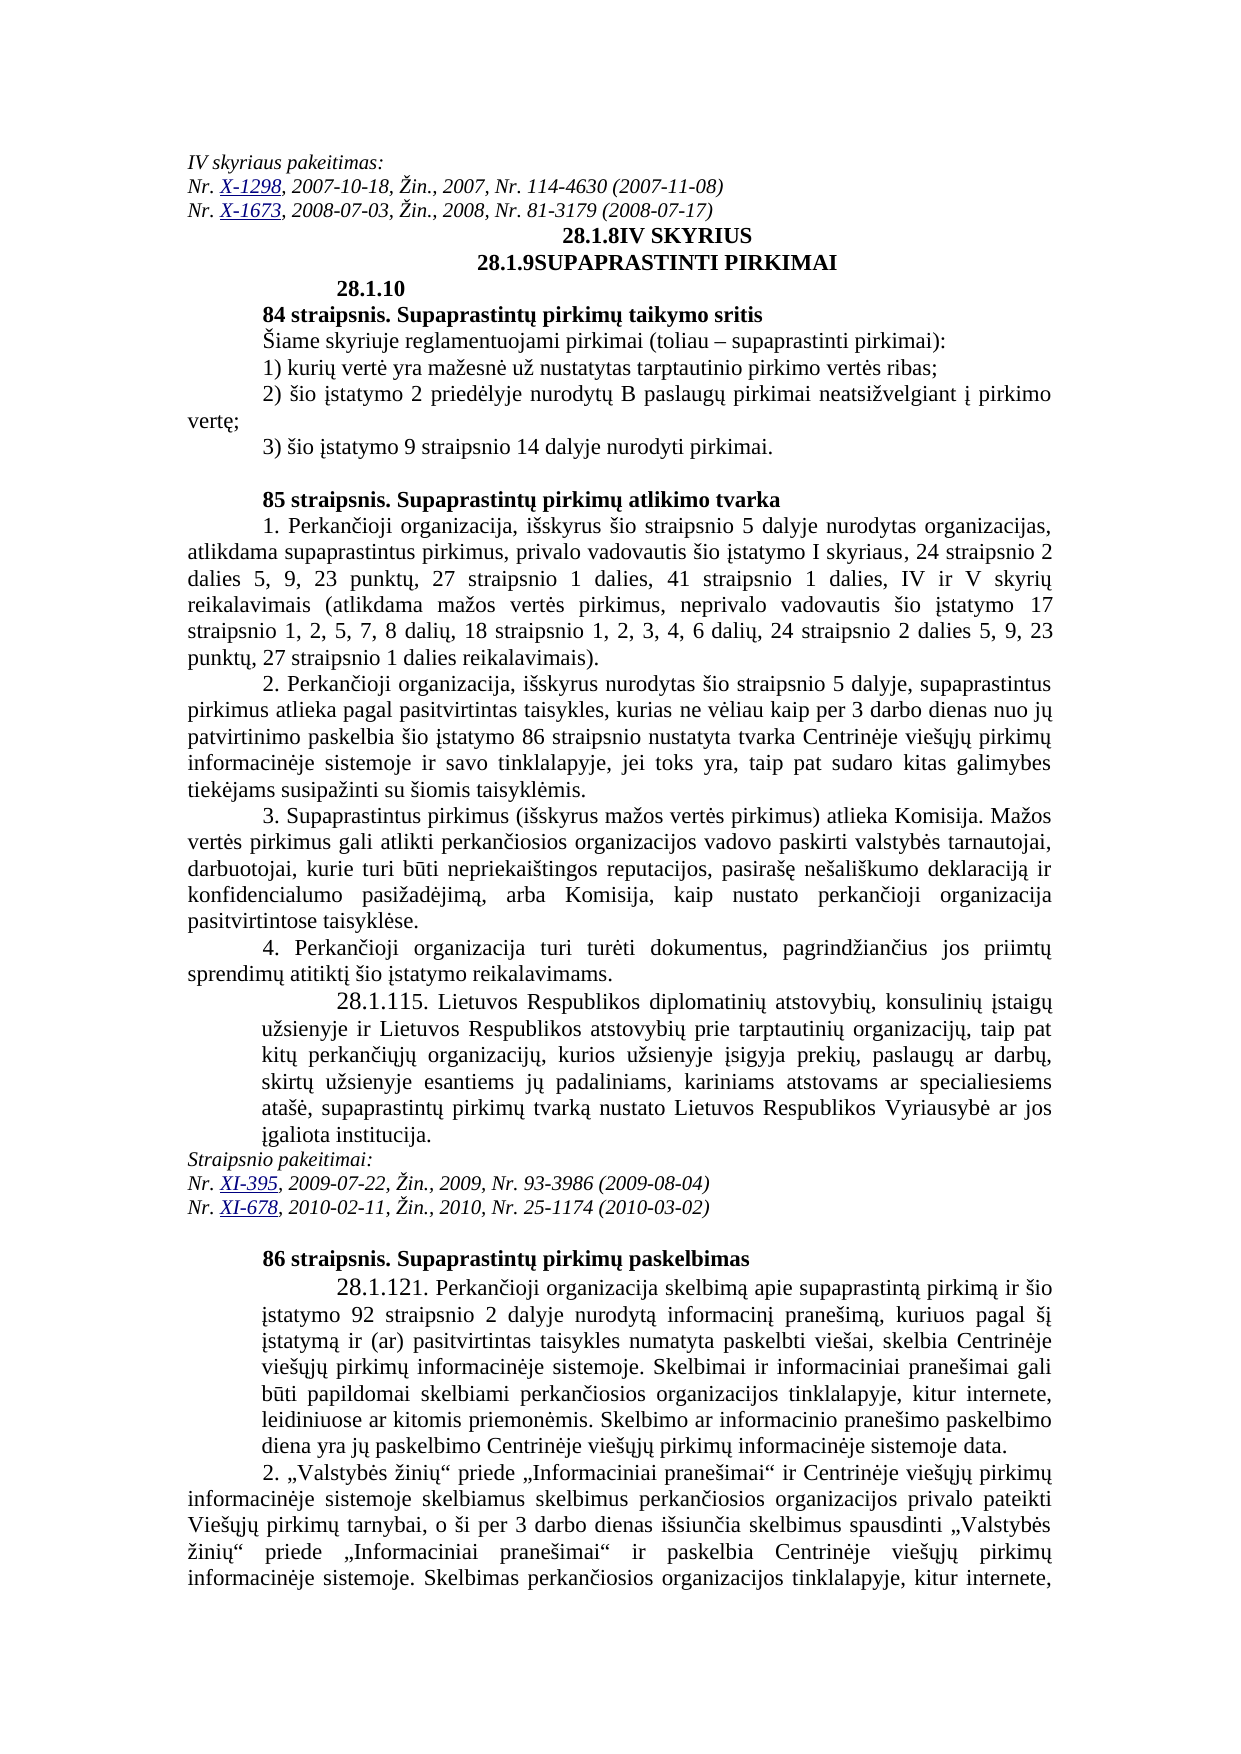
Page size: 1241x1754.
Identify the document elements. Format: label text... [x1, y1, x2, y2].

text 3. Supaprastintus pirkimus (išskyrus mažos vertės pirkimus) atlieka Komisija. Mažos vertės pirkimus gali atlikti perkančiosios organizacijos vadovo paskirti valstybės tarnautojai, darbuotojai, kurie turi būti nepriekaištingos reputacijos, pasirašę nešališkumo deklaraciją ir konfidencialumo pasižadėjimą, arba Komisija, kaip nustato perkančioji organizacija pasitvirtintose taisyklėse. [187, 802, 1053, 934]
text 1) kurių vertė yra mažesnė už nustatytas tarptautinio pirkimo vertės ribas; [187, 354, 1053, 380]
text IV skyriaus pakeitimas: [187, 150, 1053, 174]
text 2) šio įstatymo 2 priedėlyje nurodytų B paslaugų pirkimai neatsižvelgiant į pirkimo vertę; [187, 380, 1053, 433]
text Nr. X-1673, 2008-07-03, Žin., 2008, Nr. 81-3179 (2008-07-17) [187, 198, 1053, 222]
text Nr. XI-678, 2010-02-11, Žin., 2010, Nr. 25-1174 (2010-03-02) [187, 1195, 1053, 1219]
text Nr. XI-395, 2009-07-22, Žin., 2009, Nr. 93-3986 (2009-08-04) [187, 1171, 1053, 1195]
text Nr. X-1298, 2007-10-18, Žin., 2007, Nr. 114-4630 (2007-11-08) [187, 174, 1053, 198]
text 3) šio įstatymo 9 straipsnio 14 dalyje nurodyti pirkimai. [187, 433, 1053, 459]
subtitle IV SKYRIUS [187, 222, 1053, 248]
text Šiame skyriuje reglamentuojami pirkimai (toliau – supaprastinti pirkimai): [187, 328, 1053, 354]
text Straipsnio pakeitimai: [187, 1147, 1053, 1171]
subtitle SUPAPRASTINTI PIRKIMAI [187, 248, 1053, 275]
text 84 straipsnis. Supaprastintų pirkimų taikymo sritis [187, 301, 1053, 328]
text 86 straipsnis. Supaprastintų pirkimų paskelbimas [187, 1246, 1053, 1272]
text 85 straipsnis. Supaprastintų pirkimų atlikimo tvarka [187, 486, 1053, 512]
text 2. „Valstybės žinių“ priede „Informaciniai pranešimai“ ir Centrinėje viešųjų pirkimų informacinėje sistemoje skelbiamus skelbimus perkančiosios organizacijos privalo pateikti Viešųjų pirkimų tarnybai, o ši per 3 darbo dienas išsiunčia skelbimus spausdinti „Valstybės žinių“ priede „Informaciniai pranešimai“ ir paskelbia Centrinėje viešųjų pirkimų informacinėje sistemoje. Skelbimas perkančiosios organizacijos tinklalapyje, kitur internete, [187, 1459, 1053, 1591]
text 1. Perkančioji organizacija, išskyrus šio straipsnio 5 dalyje nurodytas organizacijas, atlikdama supaprastintus pirkimus, privalo vadovautis šio įstatymo I skyriaus, 24 straipsnio 2 dalies 5, 9, 23 punktų, 27 straipsnio 1 dalies, 41 straipsnio 1 dalies, IV ir V skyrių reikalavimais (atlikdama mažos vertės pirkimus, neprivalo vadovautis šio įstatymo 17 straipsnio 1, 2, 5, 7, 8 dalių, 18 straipsnio 1, 2, 3, 4, 6 dalių, 24 straipsnio 2 dalies 5, 9, 23 punktų, 27 straipsnio 1 dalies reikalavimais). [187, 512, 1053, 670]
text 4. Perkančioji organizacija turi turėti dokumentus, pagrindžiančius jos priimtų sprendimų atitiktį šio įstatymo reikalavimams. [187, 934, 1053, 986]
subtitle 1. Perkančioji organizacija skelbimą apie supaprastintą pirkimą ir šio įstatymo 92 straipsnio 2 dalyje nurodytą informacinį pranešimą, kuriuos pagal šį įstatymą ir (ar) pasitvirtintas taisykles numatyta paskelbti viešai, skelbia Centrinėje viešųjų pirkimų informacinėje sistemoje. Skelbimai ir informaciniai pranešimai gali būti papildomai skelbiami perkančiosios organizacijos tinklalapyje, kitur internete, leidiniuose ar kitomis priemonėmis. Skelbimo ar informacinio pranešimo paskelbimo diena yra jų paskelbimo Centrinėje viešųjų pirkimų informacinėje sistemoje data. [187, 1272, 1053, 1459]
subtitle 5. Lietuvos Respublikos diplomatinių atstovybių, konsulinių įstaigų užsienyje ir Lietuvos Respublikos atstovybių prie tarptautinių organizacijų, taip pat kitų perkančiųjų organizacijų, kurios užsienyje įsigyja prekių, paslaugų ar darbų, skirtų užsienyje esantiems jų padaliniams, kariniams atstovams ar specialiesiems atašė, supaprastintų pirkimų tvarką nustato Lietuvos Respublikos Vyriausybė ar jos įgaliota institucija. [187, 986, 1053, 1147]
text 2. Perkančioji organizacija, išskyrus nurodytas šio straipsnio 5 dalyje, supaprastintus pirkimus atlieka pagal pasitvirtintas taisykles, kurias ne vėliau kaip per 3 darbo dienas nuo jų patvirtinimo paskelbia šio įstatymo 86 straipsnio nustatyta tvarka Centrinėje viešųjų pirkimų informacinėje sistemoje ir savo tinklalapyje, jei toks yra, taip pat sudaro kitas galimybes tiekėjams susipažinti su šiomis taisyklėmis. [187, 670, 1053, 802]
